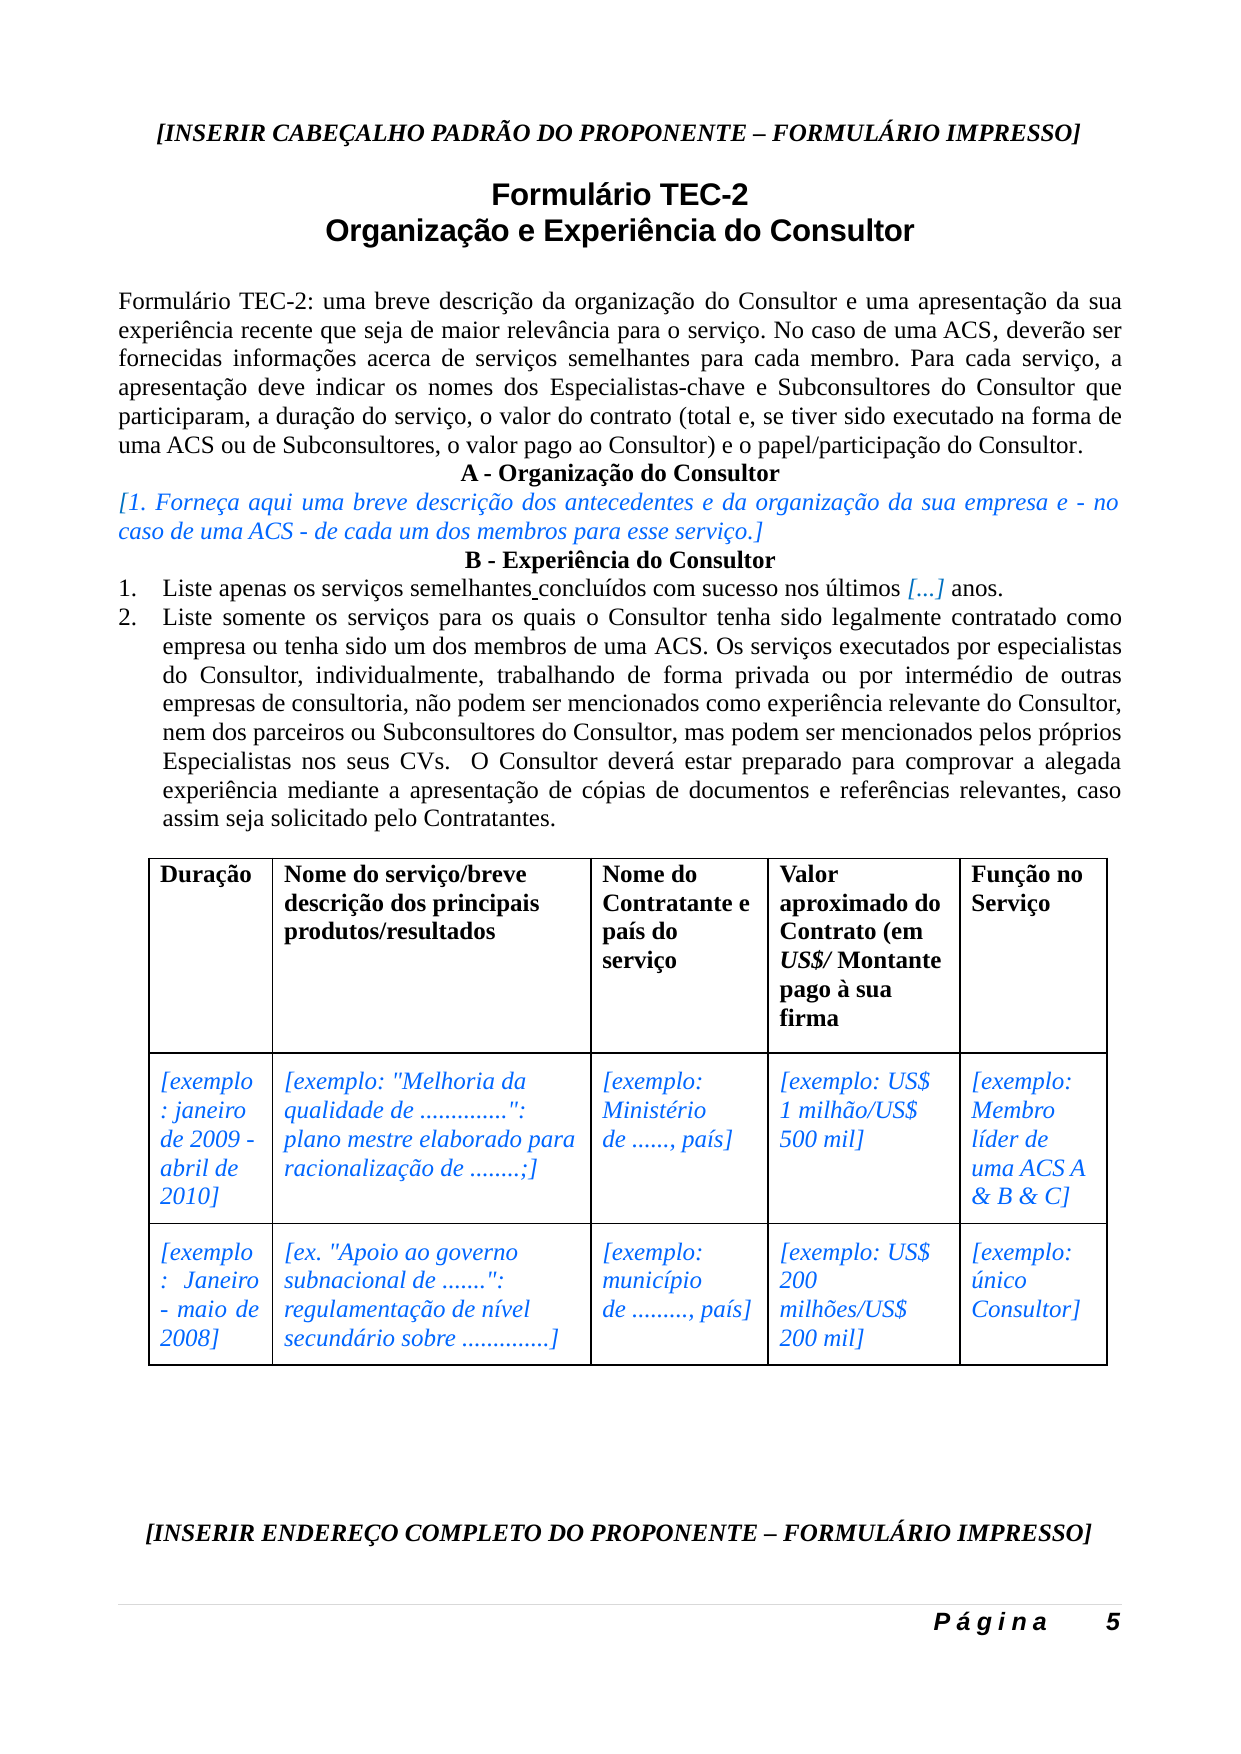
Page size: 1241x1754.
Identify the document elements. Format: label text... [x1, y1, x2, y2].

table_cell [exemplo: único Consultor] [961, 1224, 1106, 1364]
text Formulário TEC-2: uma breve descrição da organização do Consultor e uma apresentação da sua experiência recente que seja de maior relevância para o serviço. No caso de uma ACS, deverão ser fornecidas informações acerca de serviços semelhantes para cada membro. Para cada serviço, a apresentação deve indicar os nomes dos Especialistas-chave e Subconsultores do Consultor que participaram, a duração do serviço, o valor do contrato (total e, se tiver sido executado na forma de uma ACS ou de Subconsultores, o valor pago ao Consultor) e o papel/participação do Consultor. [118, 286, 1122, 458]
table_cell [exemplo: "Melhoria da qualidade de ..............": plano mestre elaborado para racionalização de ........;] [273, 1054, 590, 1223]
table_header Valor aproximado do Contrato (em US$/ Montante pago à sua firma [769, 859, 959, 1052]
table_cell [ex. "Apoio ao governo subnacional de .......": regulamentação de nível secundário sobre ..............] [273, 1224, 590, 1364]
text 2. Liste somente os serviços para os quais o Consultor tenha sido legalmente contratado como empresa ou tenha sido um dos membros de uma ACS. Os serviços executados por especialistas do Consultor, individualmente, trabalhando de forma privada ou por intermédio de outras empresas de consultoria, não podem ser mencionados como experiência relevante do Consultor, nem dos parceiros ou Subconsultores do Consultor, mas podem ser mencionados pelos próprios Especialistas nos seus CVs. O Consultor deverá estar preparado para comprovar a alegada experiência mediante a apresentação de cópias de documentos e referências relevantes, caso assim seja solicitado pelo Contratantes. [118, 602, 1122, 832]
subtitle Formulário TEC-2 [118, 176, 1122, 212]
table_header Nome do Contratante e país do serviço [592, 859, 767, 1052]
table_cell [exemplo: US$ 1 milhão/US$ 500 mil] [769, 1054, 959, 1223]
table_header Nome do serviço/breve descrição dos principais produtos/resultados [273, 859, 590, 1052]
table_cell [exemplo: Membro líder de uma ACS A & B & C] [961, 1054, 1106, 1223]
text [1. Forneça aqui uma breve descrição dos antecedentes e da organização da sua empresa e - no caso de uma ACS - de cada um dos membros para esse serviço.] [118, 487, 1122, 545]
text 1. Liste apenas os serviços semelhantes concluídos com sucesso nos últimos [...] anos. [118, 573, 1122, 602]
table_header Duração [150, 859, 272, 1052]
table_cell [exemplo: Ministério de ......, país] [592, 1054, 767, 1223]
text A - Organização do Consultor [118, 458, 1122, 487]
table_cell [exemplo: Janeiro - maio de 2008] [150, 1224, 272, 1364]
table_cell [exemplo: município de ........., país] [592, 1224, 767, 1364]
table_cell [exemplo: janeiro de 2009 - abril de 2010] [150, 1054, 272, 1223]
table_header Função no Serviço [961, 859, 1106, 1052]
text B - Experiência do Consultor [118, 545, 1122, 573]
table_cell [exemplo: US$ 200 milhões/US$ 200 mil] [769, 1224, 959, 1364]
subtitle Organização e Experiência do Consultor [118, 212, 1122, 248]
